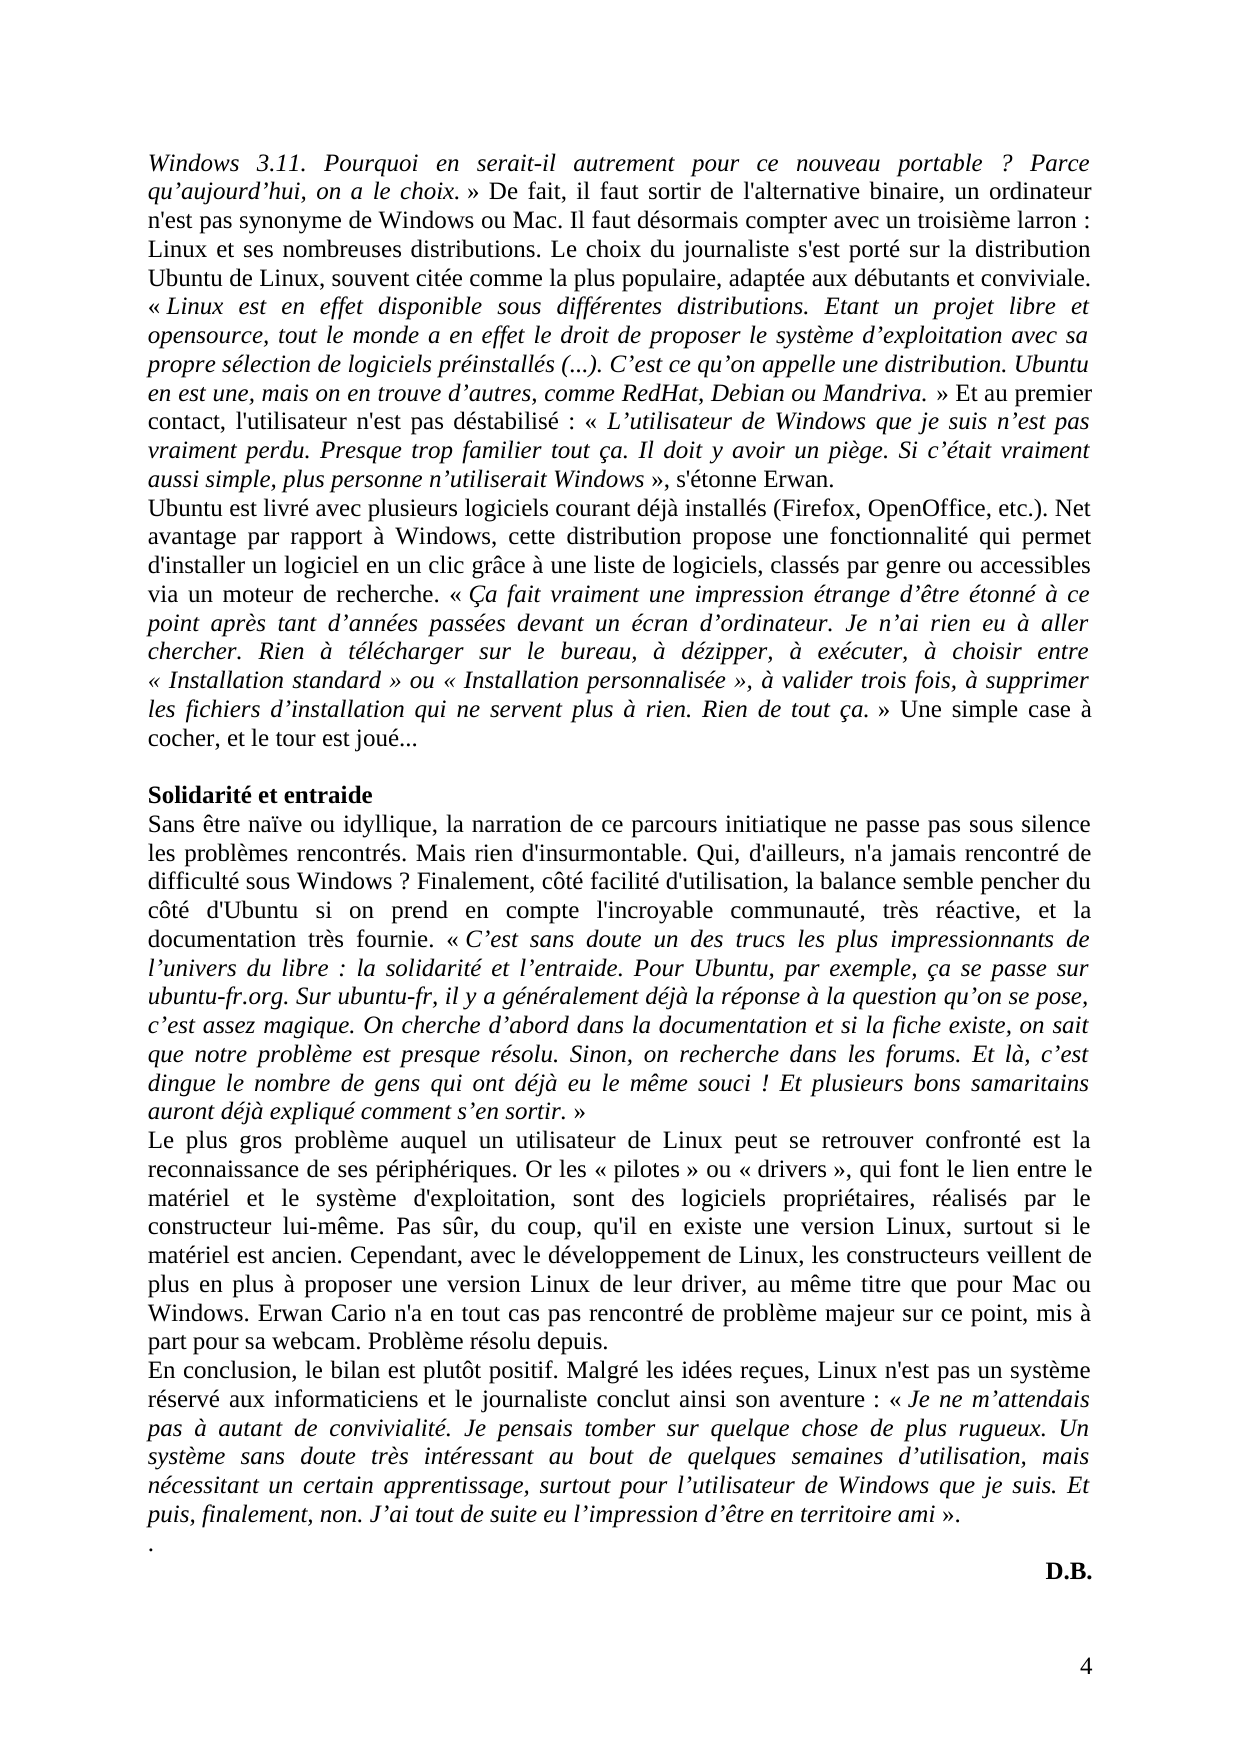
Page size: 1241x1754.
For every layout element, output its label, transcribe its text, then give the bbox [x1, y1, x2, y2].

text . [148, 1528, 1092, 1556]
text Ubuntu est livré avec plusieurs logiciels courant déjà installés (Firefox, OpenOffice, etc.). Net avantage par rapport à Windows, cette distribution propose une fonctionnalité qui permet d'installer un logiciel en un clic grâce à une liste de logiciels, classés par genre ou accessibles via un moteur de recherche. « Ça fait vraiment une impression étrange d’être étonné à ce point après tant d’années passées devant un écran d’ordinateur. Je n’ai rien eu à aller chercher. Rien à télécharger sur le bureau, à dézipper, à exécuter, à choisir entre « Installation standard » ou « Installation personnalisée », à valider trois fois, à supprimer les fichiers d’installation qui ne servent plus à rien. Rien de tout ça. » Une simple case à cocher, et le tour est joué... [148, 493, 1092, 751]
text Solidarité et entraide [148, 780, 1092, 809]
text Le plus gros problème auquel un utilisateur de Linux peut se retrouver confronté est la reconnaissance de ses périphériques. Or les « pilotes » ou « drivers », qui font le lien entre le matériel et le système d'exploitation, sont des logiciels propriétaires, réalisés par le constructeur lui-même. Pas sûr, du coup, qu'il en existe une version Linux, surtout si le matériel est ancien. Cependant, avec le développement de Linux, les constructeurs veillent de plus en plus à proposer une version Linux de leur driver, au même titre que pour Mac ou Windows. Erwan Cario n'a en tout cas pas rencontré de problème majeur sur ce point, mis à part pour sa webcam. Problème résolu depuis. [148, 1125, 1092, 1355]
text Windows 3.11. Pourquoi en serait-il autrement pour ce nouveau portable ? Parce qu’aujourd’hui, on a le choix. » De fait, il faut sortir de l'alternative binaire, un ordinateur n'est pas synonyme de Windows ou Mac. Il faut désormais compter avec un troisième larron : Linux et ses nombreuses distributions. Le choix du journaliste s'est porté sur la distribution Ubuntu de Linux, souvent citée comme la plus populaire, adaptée aux débutants et conviviale. « Linux est en effet disponible sous différentes distributions. Etant un projet libre et opensource, tout le monde a en effet le droit de proposer le système d’exploitation avec sa propre sélection de logiciels préinstallés (...). C’est ce qu’on appelle une distribution. Ubuntu en est une, mais on en trouve d’autres, comme RedHat, Debian ou Mandriva. » Et au premier contact, l'utilisateur n'est pas déstabilisé : « L’utilisateur de Windows que je suis n’est pas vraiment perdu. Presque trop familier tout ça. Il doit y avoir un piège. Si c’était vraiment aussi simple, plus personne n’utiliserait Windows », s'étonne Erwan. [148, 148, 1092, 493]
text Sans être naïve ou idyllique, la narration de ce parcours initiatique ne passe pas sous silence les problèmes rencontrés. Mais rien d'insurmontable. Qui, d'ailleurs, n'a jamais rencontré de difficulté sous Windows ? Finalement, côté facilité d'utilisation, la balance semble pencher du côté d'Ubuntu si on prend en compte l'incroyable communauté, très réactive, et la documentation très fournie. « C’est sans doute un des trucs les plus impressionnants de l’univers du libre : la solidarité et l’entraide. Pour Ubuntu, par exemple, ça se passe sur ubuntu-fr.org. Sur ubuntu-fr, il y a généralement déjà la réponse à la question qu’on se pose, c’est assez magique. On cherche d’abord dans la documentation et si la fiche existe, on sait que notre problème est presque résolu. Sinon, on recherche dans les forums. Et là, c’est dingue le nombre de gens qui ont déjà eu le même souci ! Et plusieurs bons samaritains auront déjà expliqué comment s’en sortir. » [148, 809, 1092, 1125]
text En conclusion, le bilan est plutôt positif. Malgré les idées reçues, Linux n'est pas un système réservé aux informaticiens et le journaliste conclut ainsi son aventure : « Je ne m’attendais pas à autant de convivialité. Je pensais tomber sur quelque chose de plus rugueux. Un système sans doute très intéressant au bout de quelques semaines d’utilisation, mais nécessitant un certain apprentissage, surtout pour l’utilisateur de Windows que je suis. Et puis, finalement, non. J’ai tout de suite eu l’impression d’être en territoire ami ». [148, 1355, 1092, 1528]
text D.B. [148, 1556, 1092, 1585]
